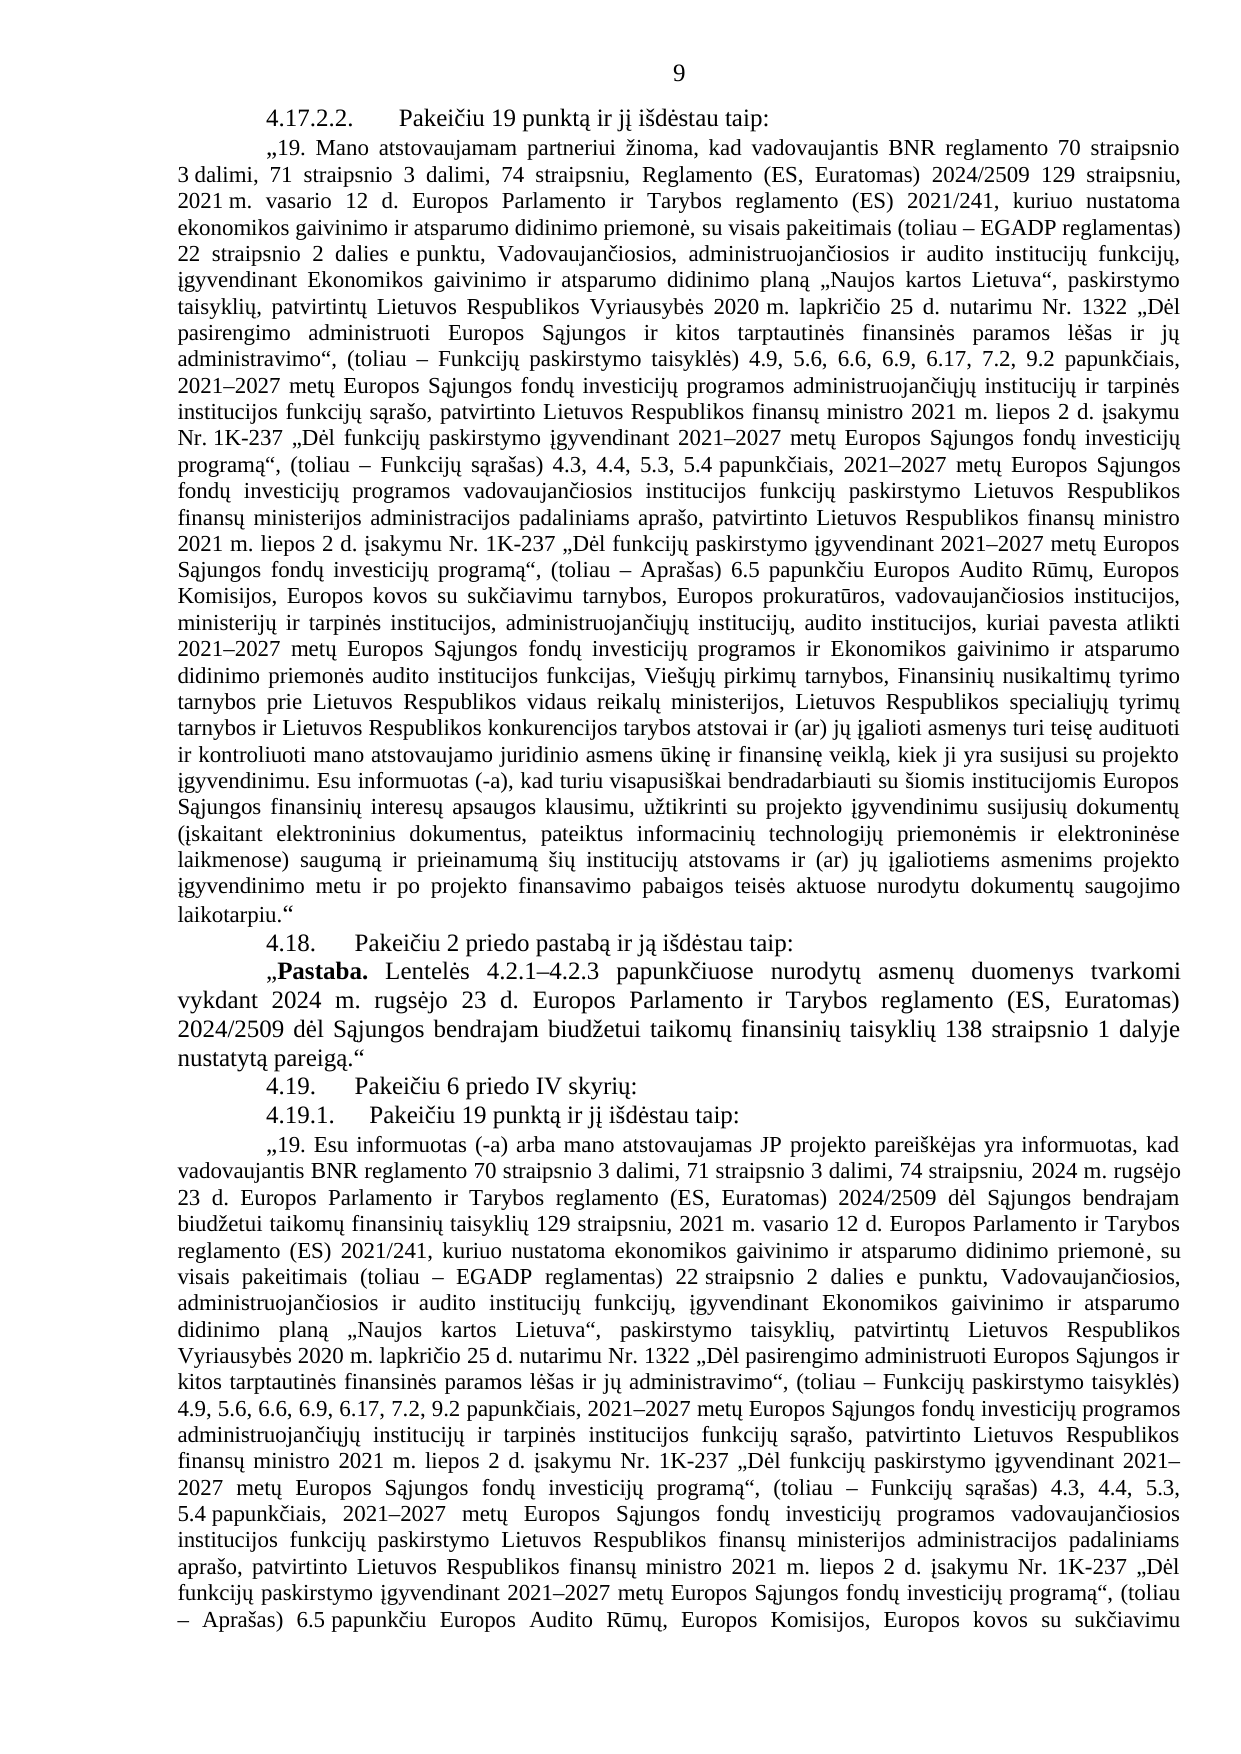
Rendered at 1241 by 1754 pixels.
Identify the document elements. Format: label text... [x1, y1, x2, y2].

text „19. Mano atstovaujamam partneriui žinoma, kad vadovaujantis BNR reglamento 70 straipsnio 3 dalimi, 71 straipsnio 3 dalimi, 74 straipsniu, Reglamento (ES, Euratomas) 2024/2509 129 straipsniu, 2021 m. vasario 12 d. Europos Parlamento ir Tarybos reglamento (ES) 2021/241, kuriuo nustatoma ekonomikos gaivinimo ir atsparumo didinimo priemonė, su visais pakeitimais (toliau – EGADP reglamentas) 22 straipsnio 2 dalies e punktu, Vadovaujančiosios, administruojančiosios ir audito institucijų funkcijų, įgyvendinant Ekonomikos gaivinimo ir atsparumo didinimo planą „Naujos kartos Lietuva“, paskirstymo taisyklių, patvirtintų Lietuvos Respublikos Vyriausybės 2020 m. lapkričio 25 d. nutarimu Nr. 1322 „Dėl pasirengimo administruoti Europos Sąjungos ir kitos tarptautinės finansinės paramos lėšas ir jų administravimo“, (toliau – Funkcijų paskirstymo taisyklės) 4.9, 5.6, 6.6, 6.9, 6.17, 7.2, 9.2 papunkčiais, 2021–2027 metų Europos Sąjungos fondų investicijų programos administruojančiųjų institucijų ir tarpinės institucijos funkcijų sąrašo, patvirtinto Lietuvos Respublikos finansų ministro 2021 m. liepos 2 d. įsakymu Nr. 1K-237 „Dėl funkcijų paskirstymo įgyvendinant 2021–2027 metų Europos Sąjungos fondų investicijų programą“, (toliau – Funkcijų sąrašas) 4.3, 4.4, 5.3, 5.4 papunkčiais, 2021–2027 metų Europos Sąjungos fondų investicijų programos vadovaujančiosios institucijos funkcijų paskirstymo Lietuvos Respublikos finansų ministerijos administracijos padaliniams aprašo, patvirtinto Lietuvos Respublikos finansų ministro 2021 m. liepos 2 d. įsakymu Nr. 1K-237 „Dėl funkcijų paskirstymo įgyvendinant 2021–2027 metų Europos Sąjungos fondų investicijų programą“, (toliau – Aprašas) 6.5 papunkčiu Europos Audito Rūmų, Europos Komisijos, Europos kovos su sukčiavimu tarnybos, Europos prokuratūros, vadovaujančiosios institucijos, ministerijų ir tarpinės institucijos, administruojančiųjų institucijų, audito institucijos, kuriai pavesta atlikti 2021–2027 metų Europos Sąjungos fondų investicijų programos ir Ekonomikos gaivinimo ir atsparumo didinimo priemonės audito institucijos funkcijas, Viešųjų pirkimų tarnybos, Finansinių nusikaltimų tyrimo tarnybos prie Lietuvos Respublikos vidaus reikalų ministerijos, Lietuvos Respublikos specialiųjų tyrimų tarnybos ir Lietuvos Respublikos konkurencijos tarybos atstovai ir (ar) jų įgalioti asmenys turi teisę audituoti ir kontroliuoti mano atstovaujamo juridinio asmens ūkinę ir finansinę veiklą, kiek ji yra susijusi su projekto įgyvendinimu. Esu informuotas (-a), kad turiu visapusiškai bendradarbiauti su šiomis institucijomis Europos Sąjungos finansinių interesų apsaugos klausimu, užtikrinti su projekto įgyvendinimu susijusių dokumentų (įskaitant elektroninius dokumentus, pateiktus informacinių technologijų priemonėmis ir elektroninėse laikmenose) saugumą ir prieinamumą šių institucijų atstovams ir (ar) jų įgaliotiems asmenims projekto įgyvendinimo metu ir po projekto finansavimo pabaigos teisės aktuose nurodytu dokumentų saugojimo laikotarpiu.“ [177, 132, 1181, 928]
text 4.19.1. Pakeičiu 19 punktą ir jį išdėstau taip: [266, 1100, 1181, 1129]
text „19. Esu informuotas (-a) arba mano atstovaujamas JP projekto pareiškėjas yra informuotas, kad vadovaujantis BNR reglamento 70 straipsnio 3 dalimi, 71 straipsnio 3 dalimi, 74 straipsniu, 2024 m. rugsėjo 23 d. Europos Parlamento ir Tarybos reglamento (ES, Euratomas) 2024/2509 dėl Sąjungos bendrajam biudžetui taikomų finansinių taisyklių 129 straipsniu, 2021 m. vasario 12 d. Europos Parlamento ir Tarybos reglamento (ES) 2021/241, kuriuo nustatoma ekonomikos gaivinimo ir atsparumo didinimo priemonė, su visais pakeitimais (toliau – EGADP reglamentas) 22 straipsnio 2 dalies e punktu, Vadovaujančiosios, administruojančiosios ir audito institucijų funkcijų, įgyvendinant Ekonomikos gaivinimo ir atsparumo didinimo planą „Naujos kartos Lietuva“, paskirstymo taisyklių, patvirtintų Lietuvos Respublikos Vyriausybės 2020 m. lapkričio 25 d. nutarimu Nr. 1322 „Dėl pasirengimo administruoti Europos Sąjungos ir kitos tarptautinės finansinės paramos lėšas ir jų administravimo“, (toliau – Funkcijų paskirstymo taisyklės) 4.9, 5.6, 6.6, 6.9, 6.17, 7.2, 9.2 papunkčiais, 2021–2027 metų Europos Sąjungos fondų investicijų programos administruojančiųjų institucijų ir tarpinės institucijos funkcijų sąrašo, patvirtinto Lietuvos Respublikos finansų ministro 2021 m. liepos 2 d. įsakymu Nr. 1K-237 „Dėl funkcijų paskirstymo įgyvendinant 2021–2027 metų Europos Sąjungos fondų investicijų programą“, (toliau – Funkcijų sąrašas) 4.3, 4.4, 5.3, 5.4 papunkčiais, 2021–2027 metų Europos Sąjungos fondų investicijų programos vadovaujančiosios institucijos funkcijų paskirstymo Lietuvos Respublikos finansų ministerijos administracijos padaliniams aprašo, patvirtinto Lietuvos Respublikos finansų ministro 2021 m. liepos 2 d. įsakymu Nr. 1K-237 „Dėl funkcijų paskirstymo įgyvendinant 2021–2027 metų Europos Sąjungos fondų investicijų programą“, (toliau – Aprašas) 6.5 papunkčiu Europos Audito Rūmų, Europos Komisijos, Europos kovos su sukčiavimu [177, 1129, 1181, 1632]
text „Pastaba. Lentelės 4.2.1–4.2.3 papunkčiuose nurodytų asmenų duomenys tvarkomi vykdant 2024 m. rugsėjo 23 d. Europos Parlamento ir Tarybos reglamento (ES, Euratomas) 2024/2509 dėl Sąjungos bendrajam biudžetui taikomų finansinių taisyklių 138 straipsnio 1 dalyje nustatytą pareigą.“ [177, 956, 1181, 1071]
text 4.17.2.2. Pakeičiu 19 punktą ir jį išdėstau taip: [246, 103, 1181, 132]
text 4.18. Pakeičiu 2 priedo pastabą ir ją išdėstau taip: [177, 928, 1181, 956]
text 4.19. Pakeičiu 6 priedo IV skyrių: [177, 1071, 1181, 1100]
